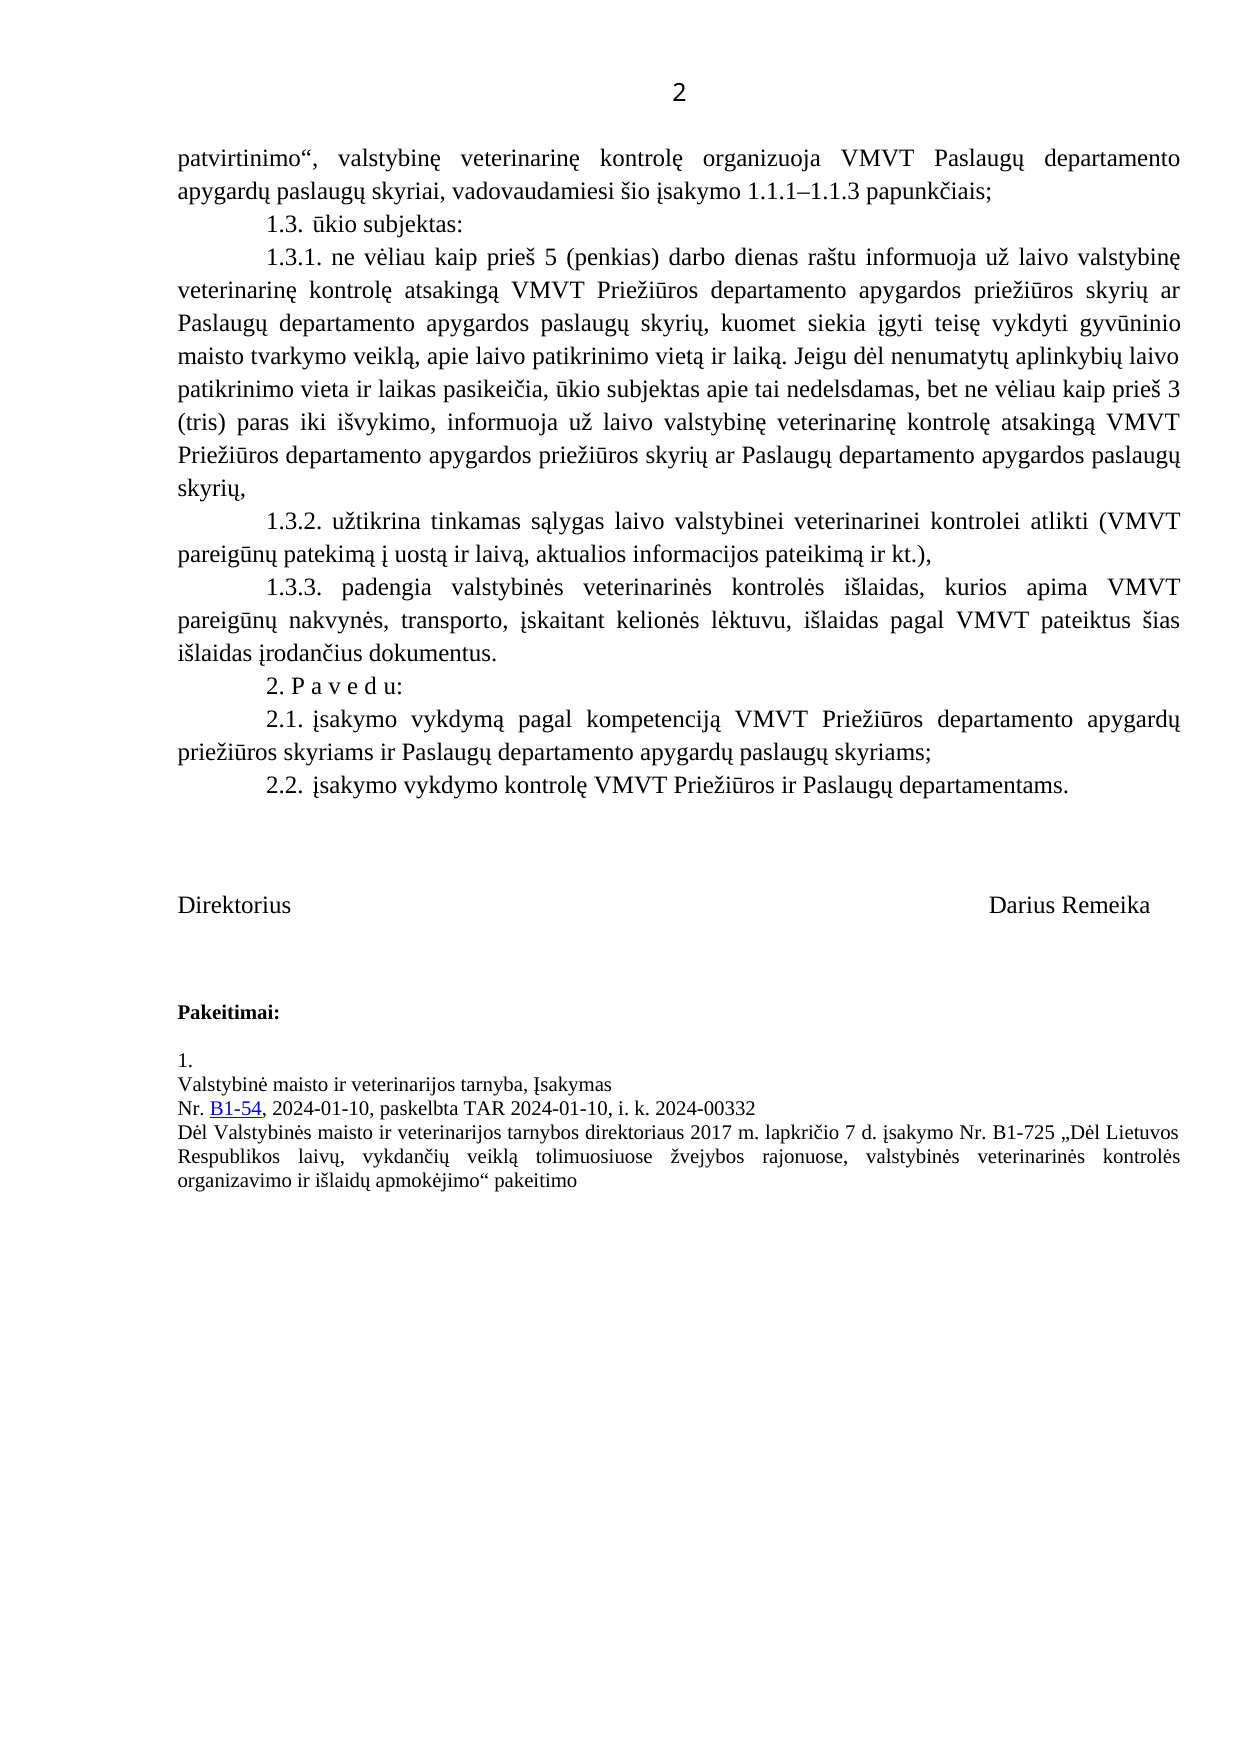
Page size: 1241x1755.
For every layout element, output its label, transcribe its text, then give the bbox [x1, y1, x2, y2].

text Direktorius Darius Remeika [177, 890, 1181, 918]
text 2.1. įsakymo vykdymą pagal kompetenciją VMVT Priežiūros departamento apygardų priežiūros skyriams ir Paslaugų departamento apygardų paslaugų skyriams; [177, 704, 1181, 766]
text Dėl Valstybinės maisto ir veterinarijos tarnybos direktoriaus 2017 m. lapkričio 7 d. įsakymo Nr. B1-725 „Dėl Lietuvos Respublikos laivų, vykdančių veiklą tolimuosiuose žvejybos rajonuose, valstybinės veterinarinės kontrolės organizavimo ir išlaidų apmokėjimo“ pakeitimo [177, 1120, 1181, 1192]
text 1.3.2. užtikrina tinkamas sąlygas laivo valstybinei veterinarinei kontrolei atlikti (VMVT pareigūnų patekimą į uostą ir laivą, aktualios informacijos pateikimą ir kt.), [177, 506, 1181, 568]
text Valstybinė maisto ir veterinarijos tarnyba, Įsakymas [177, 1072, 1181, 1096]
text 2. Pavedu: [177, 671, 1181, 700]
text 1. [177, 1048, 1181, 1072]
text patvirtinimo“, valstybinę veterinarinę kontrolę organizuoja VMVT Paslaugų departamento apygardų paslaugų skyriai, vadovaudamiesi šio įsakymo 1.1.1–1.1.3 papunkčiais; [177, 143, 1181, 205]
text 1.3. ūkio subjektas: [177, 209, 1181, 238]
text Nr. B1-54, 2024-01-10, paskelbta TAR 2024-01-10, i. k. 2024-00332 [177, 1096, 1181, 1120]
text 2.2. įsakymo vykdymo kontrolę VMVT Priežiūros ir Paslaugų departamentams. [177, 771, 1181, 799]
text 1.3.1. ne vėliau kaip prieš 5 (penkias) darbo dienas raštu informuoja už laivo valstybinę veterinarinę kontrolę atsakingą VMVT Priežiūros departamento apygardos priežiūros skyrių ar Paslaugų departamento apygardos paslaugų skyrių, kuomet siekia įgyti teisę vykdyti gyvūninio maisto tvarkymo veiklą, apie laivo patikrinimo vietą ir laiką. Jeigu dėl nenumatytų aplinkybių laivo patikrinimo vieta ir laikas pasikeičia, ūkio subjektas apie tai nedelsdamas, bet ne vėliau kaip prieš 3 (tris) paras iki išvykimo, informuoja už laivo valstybinę veterinarinę kontrolę atsakingą VMVT Priežiūros departamento apygardos priežiūros skyrių ar Paslaugų departamento apygardos paslaugų skyrių, [177, 242, 1181, 502]
text Pakeitimai: [177, 1000, 1181, 1024]
text 1.3.3. padengia valstybinės veterinarinės kontrolės išlaidas, kurios apima VMVT pareigūnų nakvynės, transporto, įskaitant kelionės lėktuvu, išlaidas pagal VMVT pateiktus šias išlaidas įrodančius dokumentus. [177, 572, 1181, 667]
